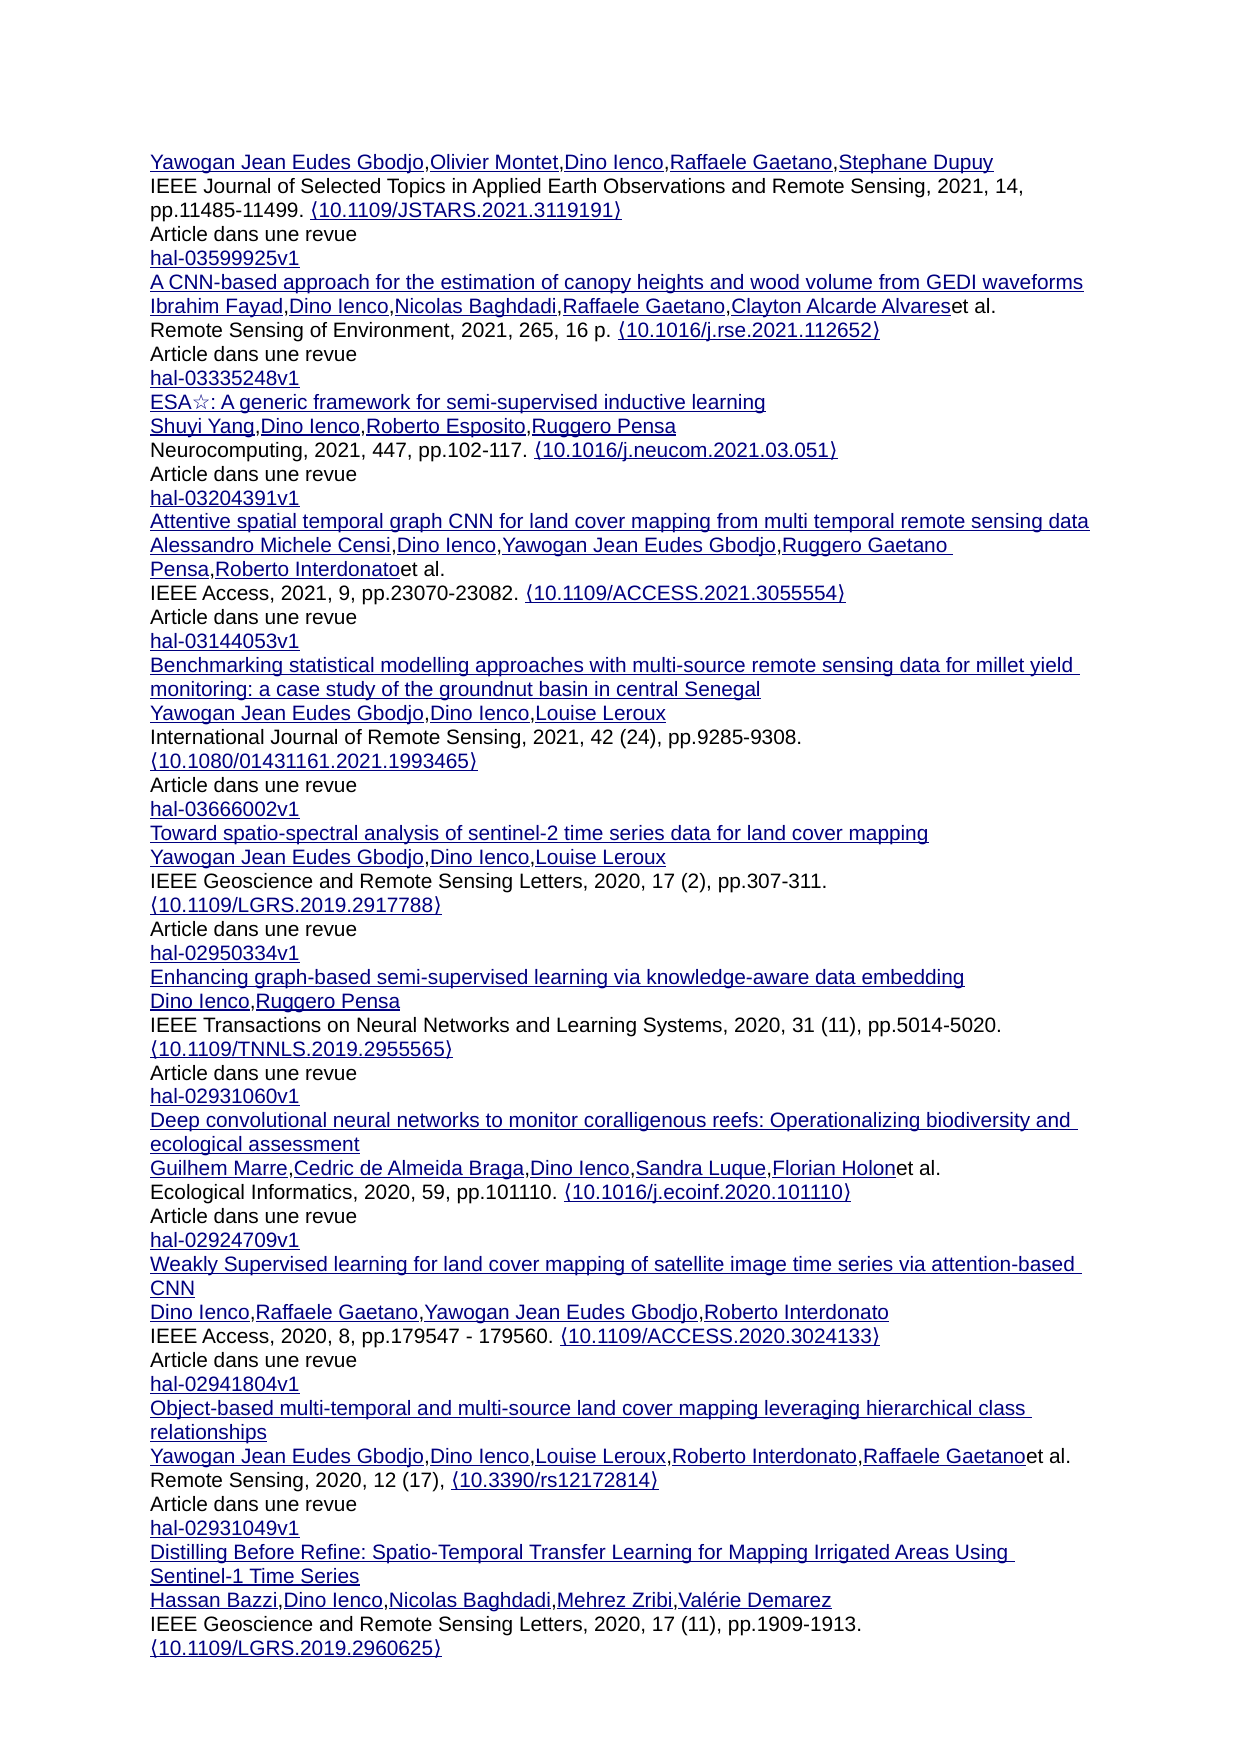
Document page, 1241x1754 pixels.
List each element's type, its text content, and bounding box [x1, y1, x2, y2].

table_cell Weakly Supervised learning for land cover mapping of satellite image time series via attention-based CNN Dino Ienco,Raffaele Gaetano,Yawogan Jean Eudes Gbodjo,Roberto Interdonato IEEE Access, 2020, 8, pp.179547 - 179560. ⟨10.1109/ACCESS.2020.3024133⟩ Article dans une revue hal-02941804v1 [150, 1252, 1090, 1396]
table_cell Attentive spatial temporal graph CNN for land cover mapping from multi temporal remote sensing data [150, 509, 1090, 530]
table_cell Yawogan Jean Eudes Gbodjo,Olivier Montet,Dino Ienco,Raffaele Gaetano,Stephane Dupuy IEEE Journal of Selected Topics in Applied Earth Observations and Remote Sensing, 2021, 14, pp.11485-11499. ⟨10.1109/JSTARS.2021.3119191⟩ Article dans une revue hal-03599925v1 [150, 150, 1090, 270]
table_cell Alessandro Michele Censi,Dino Ienco,Yawogan Jean Eudes Gbodjo,Ruggero Gaetano Pensa,Roberto Interdonatoet al. IEEE Access, 2021, 9, pp.23070-23082. ⟨10.1109/ACCESS.2021.3055554⟩ Article dans une revue hal-03144053v1 [150, 531, 1090, 653]
table_cell Deep convolutional neural networks to monitor coralligenous reefs: Operationalizing biodiversity and ecological assessment Guilhem Marre,Cedric de Almeida Braga,Dino Ienco,Sandra Luque,Florian Holonet al. Ecological Informatics, 2020, 59, pp.101110. ⟨10.1016/j.ecoinf.2020.101110⟩ Article dans une revue hal-02924709v1 [150, 1108, 1090, 1252]
table_cell A CNN-based approach for the estimation of canopy heights and wood volume from GEDI waveforms Ibrahim Fayad,Dino Ienco,Nicolas Baghdadi,Raffaele Gaetano,Clayton Alcarde Alvareset al. Remote Sensing of Environment, 2021, 265, 16 p. ⟨10.1016/j.rse.2021.112652⟩ Article dans une revue hal-03335248v1 [150, 270, 1090, 389]
table_cell Enhancing graph-based semi-supervised learning via knowledge-aware data embedding Dino Ienco,Ruggero Pensa IEEE Transactions on Neural Networks and Learning Systems, 2020, 31 (11), pp.5014-5020. ⟨10.1109/TNNLS.2019.2955565⟩ Article dans une revue hal-02931060v1 [150, 965, 1090, 1108]
table_cell Object-based multi-temporal and multi-source land cover mapping leveraging hierarchical class relationships Yawogan Jean Eudes Gbodjo,Dino Ienco,Louise Leroux,Roberto Interdonato,Raffaele Gaetanoet al. Remote Sensing, 2020, 12 (17), ⟨10.3390/rs12172814⟩ Article dans une revue hal-02931049v1 [150, 1396, 1090, 1539]
table_cell Benchmarking statistical modelling approaches with multi-source remote sensing data for millet yield monitoring: a case study of the groundnut basin in central Senegal Yawogan Jean Eudes Gbodjo,Dino Ienco,Louise Leroux International Journal of Remote Sensing, 2021, 42 (24), pp.9285-9308. ⟨10.1080/01431161.2021.1993465⟩ Article dans une revue hal-03666002v1 [150, 653, 1090, 821]
table_cell ESA☆: A generic framework for semi-supervised inductive learning Shuyi Yang,Dino Ienco,Roberto Esposito,Ruggero Pensa Neurocomputing, 2021, 447, pp.102-117. ⟨10.1016/j.neucom.2021.03.051⟩ Article dans une revue hal-03204391v1 [150, 390, 1090, 509]
table_cell Toward spatio-spectral analysis of sentinel-2 time series data for land cover mapping Yawogan Jean Eudes Gbodjo,Dino Ienco,Louise Leroux IEEE Geoscience and Remote Sensing Letters, 2020, 17 (2), pp.307-311. ⟨10.1109/LGRS.2019.2917788⟩ Article dans une revue hal-02950334v1 [150, 821, 1090, 964]
table_cell Distilling Before Refine: Spatio-Temporal Transfer Learning for Mapping Irrigated Areas Using Sentinel-1 Time Series Hassan Bazzi,Dino Ienco,Nicolas Baghdadi,Mehrez Zribi,Valérie Demarez IEEE Geoscience and Remote Sensing Letters, 2020, 17 (11), pp.1909-1913. ⟨10.1109/LGRS.2019.2960625⟩ [150, 1540, 1090, 1659]
